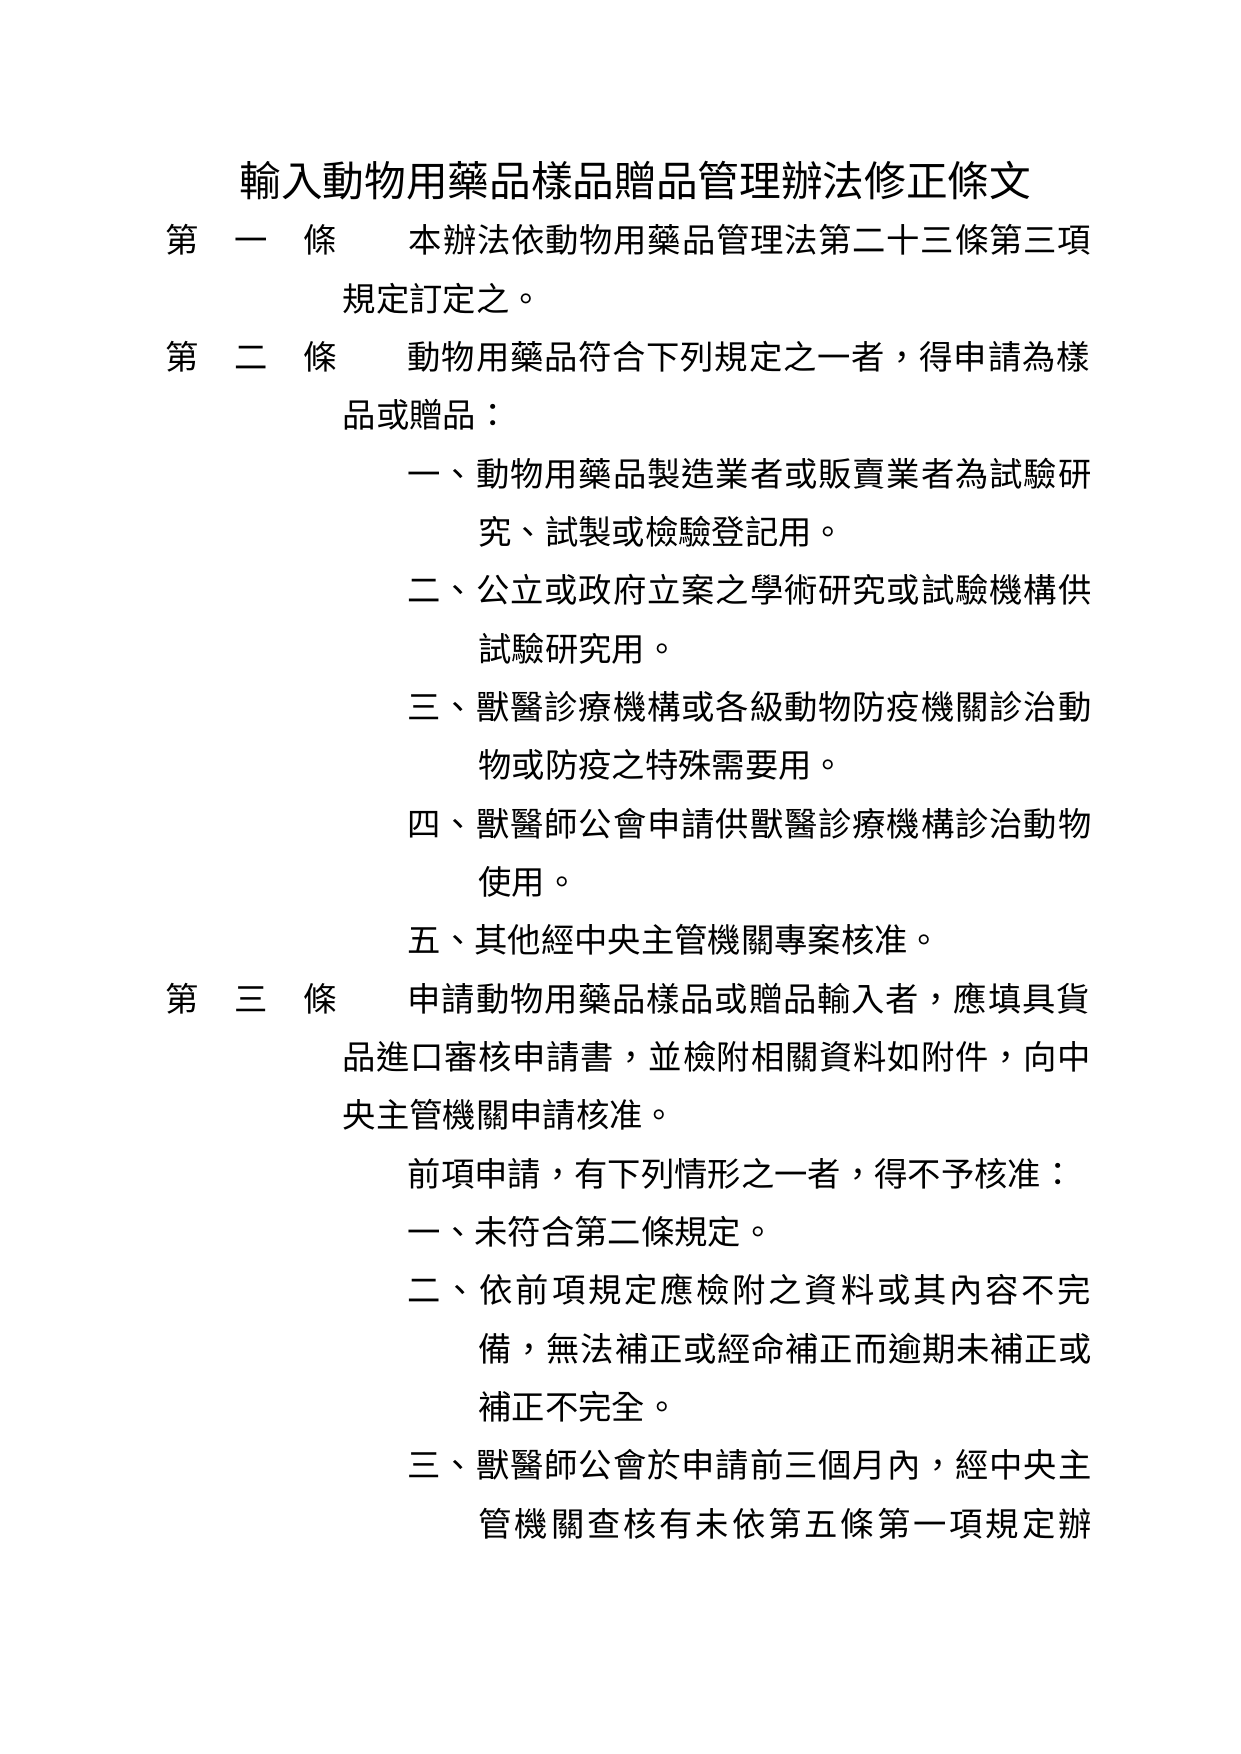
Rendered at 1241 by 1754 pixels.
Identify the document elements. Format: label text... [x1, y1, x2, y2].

text 第 三 條 申請動物用藥品樣品或贈品輸入者，應填具貨品進口審核申請書，並檢附相關資料如附件，向中央主管機關申請核准。 [165, 964, 1092, 1139]
text 第 一 條 本辦法依動物用藥品管理法第二十三條第三項 規定訂定之。 [165, 206, 1092, 323]
text 輸入動物用藥品樣品贈品管理辦法修正條文 [177, 158, 1092, 206]
text 前項申請，有下列情形之一者，得不予核准： [348, 1139, 1092, 1198]
text 第 二 條 動物用藥品符合下列規定之一者，得申請為樣品或贈品： [165, 323, 1092, 439]
text 四、獸醫師公會申請供獸醫診療機構診治動物使用。 [407, 789, 1092, 906]
text 三、獸醫診療機構或各級動物防疫機關診治動物或防疫之特殊需要用。 [407, 673, 1092, 789]
text 一、未符合第二條規定。 [407, 1198, 1092, 1256]
text 一、動物用藥品製造業者或販賣業者為試驗研究、試製或檢驗登記用。 [407, 439, 1092, 556]
text 二、公立或政府立案之學術研究或試驗機構供試驗研究用。 [407, 556, 1092, 673]
text 五、其他經中央主管機關專案核准。 [407, 906, 1092, 964]
text 二、依前項規定應檢附之資料或其內容不完備，無法補正或經命補正而逾期未補正或補正不完全。 [407, 1256, 1092, 1431]
text 三、獸醫師公會於申請前三個月內，經中央主管機關查核有未依第五條第一項規定辦 [407, 1431, 1092, 1548]
